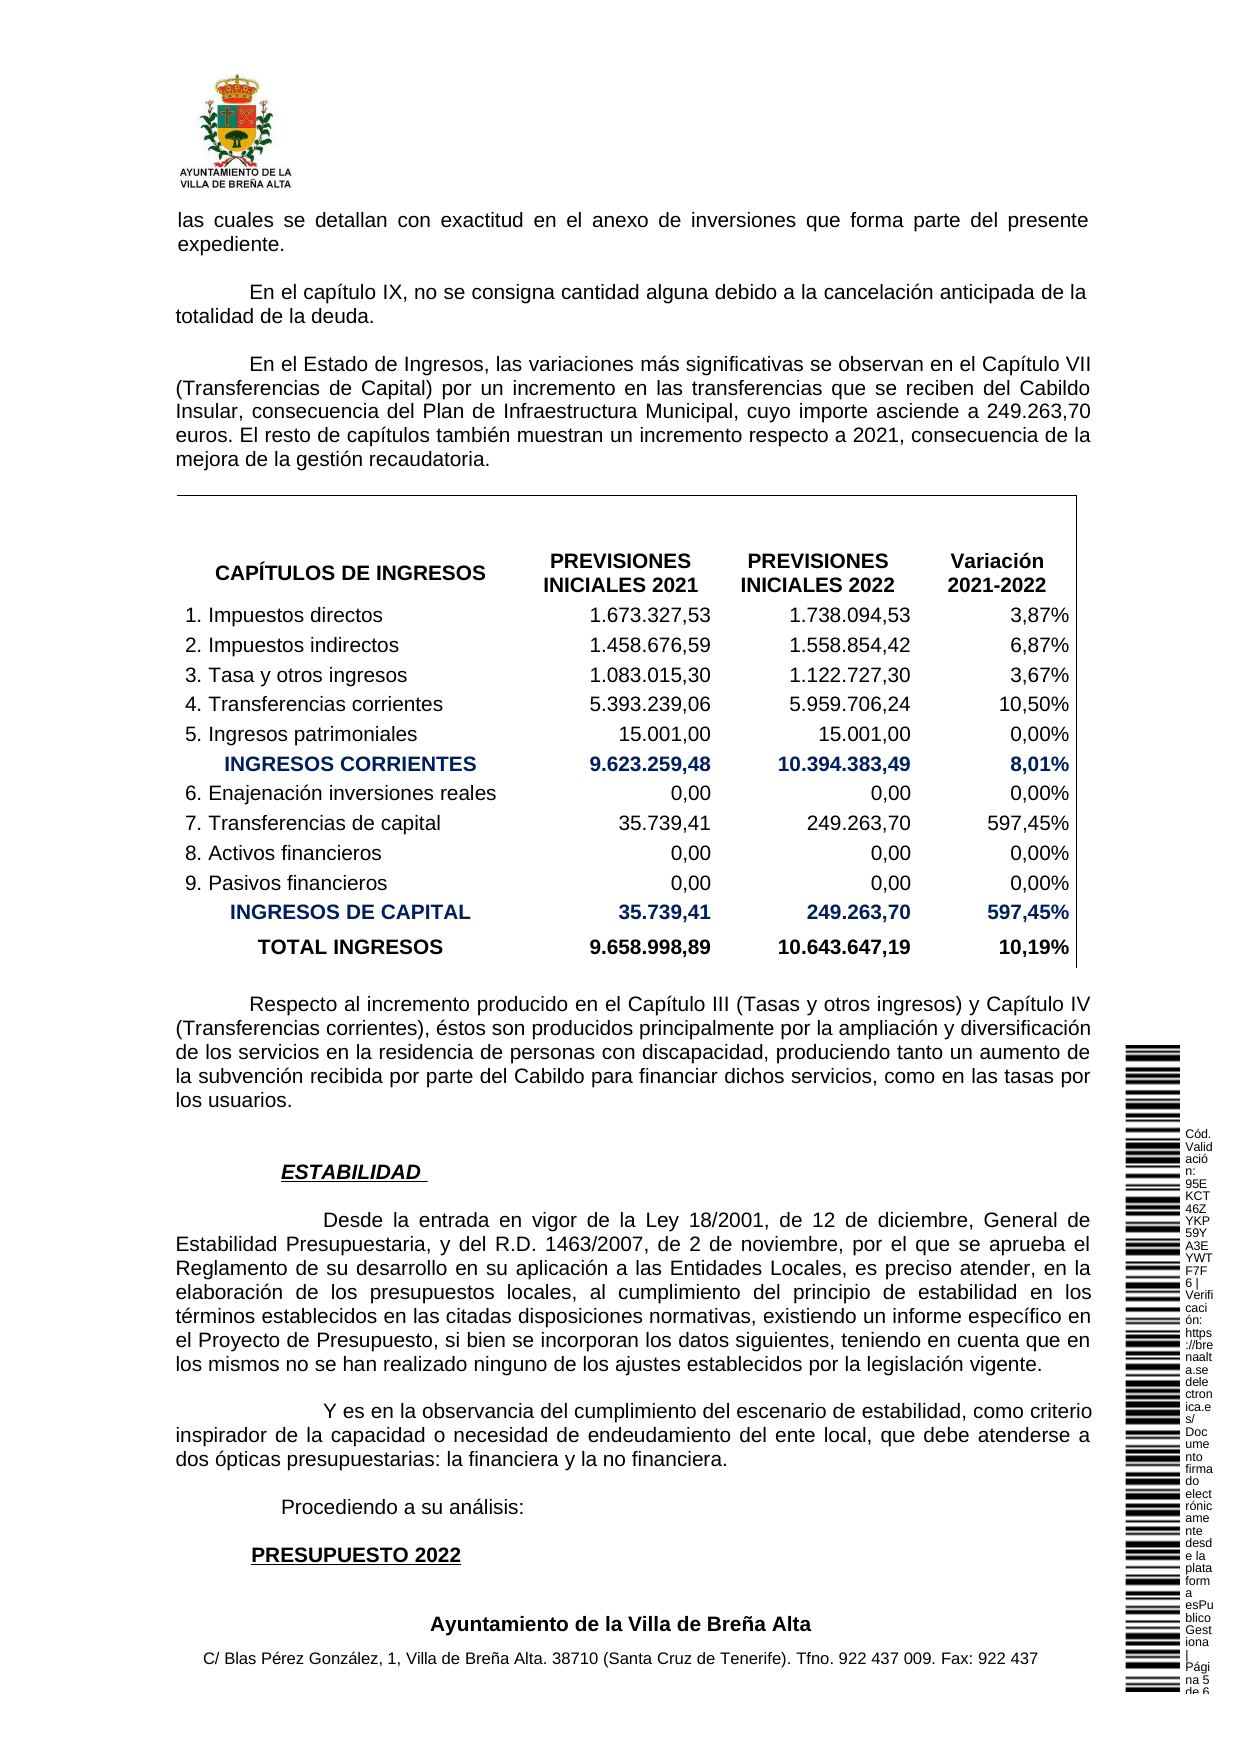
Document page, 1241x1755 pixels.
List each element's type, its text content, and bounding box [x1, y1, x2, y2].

text 5.393.239,06 [589, 692, 718, 716]
text 8,01% [1010, 752, 1076, 776]
text 0,00% [1010, 841, 1076, 864]
text 0,00 [523, 841, 711, 864]
text 2. Impuestos indirectos [185, 633, 523, 657]
text 7. Transferencias de capital [185, 811, 523, 835]
text 1. Impuestos directos [185, 603, 523, 627]
text 4. Transferencias corrientes [185, 692, 523, 716]
text 249.263,70 [807, 900, 918, 924]
text 0,00 [718, 781, 911, 805]
text 1.458.676,59 [589, 633, 718, 657]
text 15.001,00 [618, 722, 718, 746]
text 597,45% [987, 900, 1076, 924]
text 35.739,41 [618, 900, 718, 924]
text 3,87% [1010, 603, 1076, 627]
text PREVISIONES INICIALES 2021 [543, 549, 699, 597]
text 597,45% [987, 811, 1076, 835]
text PRESUPUESTO 2022 [251, 1543, 463, 1567]
text Procediendo a su análisis: [281, 1495, 526, 1519]
text CAPÍTULOS DE INGRESOS [215, 561, 523, 585]
text 1.673.327,53 [589, 603, 718, 627]
text INGRESOS DE CAPITAL [230, 900, 523, 924]
text 0,00 [523, 781, 711, 805]
text PREVISIONES INICIALES 2022 [740, 549, 896, 597]
text 15.001,00 [818, 722, 918, 746]
text 1.558.854,42 [789, 633, 918, 657]
text 5. Ingresos patrimoniales [185, 722, 523, 746]
text las cuales se detallan con exactitud en el anexo de inversiones que forma parte del presente expediente. [177, 208, 1093, 256]
text En el Estado de Ingresos, las variaciones más significativas se observan en el Capítulo VII (Transferencias de Capital) por un incremento en las transferencias que se reciben del Cabildo Insular, consecuencia del Plan de Infraestructura Municipal, cuyo importe asciende a 249.263,70 euros. El resto de capítulos también muestran un incremento respecto a 2021, consecuencia de la mejora de la gestión recaudatoria. [175, 351, 1092, 471]
text 3,67% [1010, 662, 1076, 686]
text 0,00 [523, 870, 711, 894]
text Y es en la observancia del cumplimiento del escenario de estabilidad, como criterio inspirador de la capacidad o necesidad de endeudamiento del ente local, que debe atenderse a dos ópticas presupuestarias: la financiera y la no financiera. [175, 1399, 1092, 1471]
text Desde la entrada en vigor de la Ley 18/2001, de 12 de diciembre, General de Estabilidad Presupuestaria, y del R.D. 1463/2007, de 2 de noviembre, por el que se aprueba el Reglamento de su desarrollo en su aplicación a las Entidades Locales, es preciso atender, en la elaboración de los presupuestos locales, al cumplimiento del principio de estabilidad en los términos establecidos en las citadas disposiciones normativas, existiendo un informe específico en el Proyecto de Presupuesto, si bien se incorporan los datos siguientes, teniendo en cuenta que en los mismos no se han realizado ninguno de los ajustes establecidos por la legislación vigente. [175, 1208, 1092, 1375]
text TOTAL INGRESOS [258, 935, 523, 959]
text C/ Blas Pérez González, 1, Villa de Breña Alta. 38710 (Santa Cruz de Tenerife). Tfno. 922 437 009. Fax: 922 437 597 [187, 1648, 1053, 1670]
text 9.658.998,89 [589, 935, 718, 959]
text 6. Enajenación inversiones reales [185, 781, 523, 805]
text 0,00 [718, 870, 911, 894]
text 6,87% [1010, 633, 1076, 657]
text 1.122.727,30 [789, 662, 918, 686]
text 9. Pasivos financieros [185, 870, 523, 894]
text 1.083.015,30 [589, 662, 718, 686]
text 3. Tasa y otros ingresos [185, 662, 523, 686]
text 0,00% [1010, 870, 1076, 894]
text 10,19% [998, 935, 1076, 959]
text 10,50% [998, 692, 1076, 716]
text 0,00% [1010, 781, 1076, 805]
text 10.643.647,19 [778, 935, 918, 959]
text Ayuntamiento de la Villa de Breña Alta [187, 1612, 1053, 1636]
text 35.739,41 [618, 811, 718, 835]
text En el capítulo IX, no se consigna cantidad alguna debido a la cancelación anticipada de la totalidad de la deuda. [175, 279, 1094, 327]
text 8. Activos financieros [185, 841, 523, 864]
text COMPARATIVA PRESUPUESTOS DE INGRESOS 2021-2022 [331, 509, 922, 533]
text 9.623.259,48 [589, 752, 718, 776]
text 10.394.383,49 [778, 752, 918, 776]
text 0,00 [718, 841, 911, 864]
text ESTABILIDAD PRESUPUESTARIA [281, 1160, 621, 1186]
text Cód. Validación: 95EKCT46ZYKP59YA3EYWTF7F6 | Verificación: https://brenaalta.sedelectronica.es/ Documento firmado electrónicamente desde la plataforma esPublico Gestiona | Página 5 de 6 [1185, 1129, 1214, 1693]
text 249.263,70 [807, 811, 918, 835]
text 0,00% [1010, 722, 1076, 746]
text 1.738.094,53 [789, 603, 918, 627]
text Variación 2021-2022 [947, 549, 1047, 597]
text INGRESOS CORRIENTES [224, 752, 523, 776]
text 5.959.706,24 [789, 692, 918, 716]
text Respecto al incremento producido en el Capítulo III (Tasas y otros ingresos) y Capítulo IV (Transferencias corrientes), éstos son producidos principalmente por la ampliación y diversificación de los servicios en la residencia de personas con discapacidad, produciendo tanto un aumento de la subvención recibida por parte del Cabildo para financiar dichos servicios, como en las tasas por los usuarios. [175, 992, 1092, 1112]
